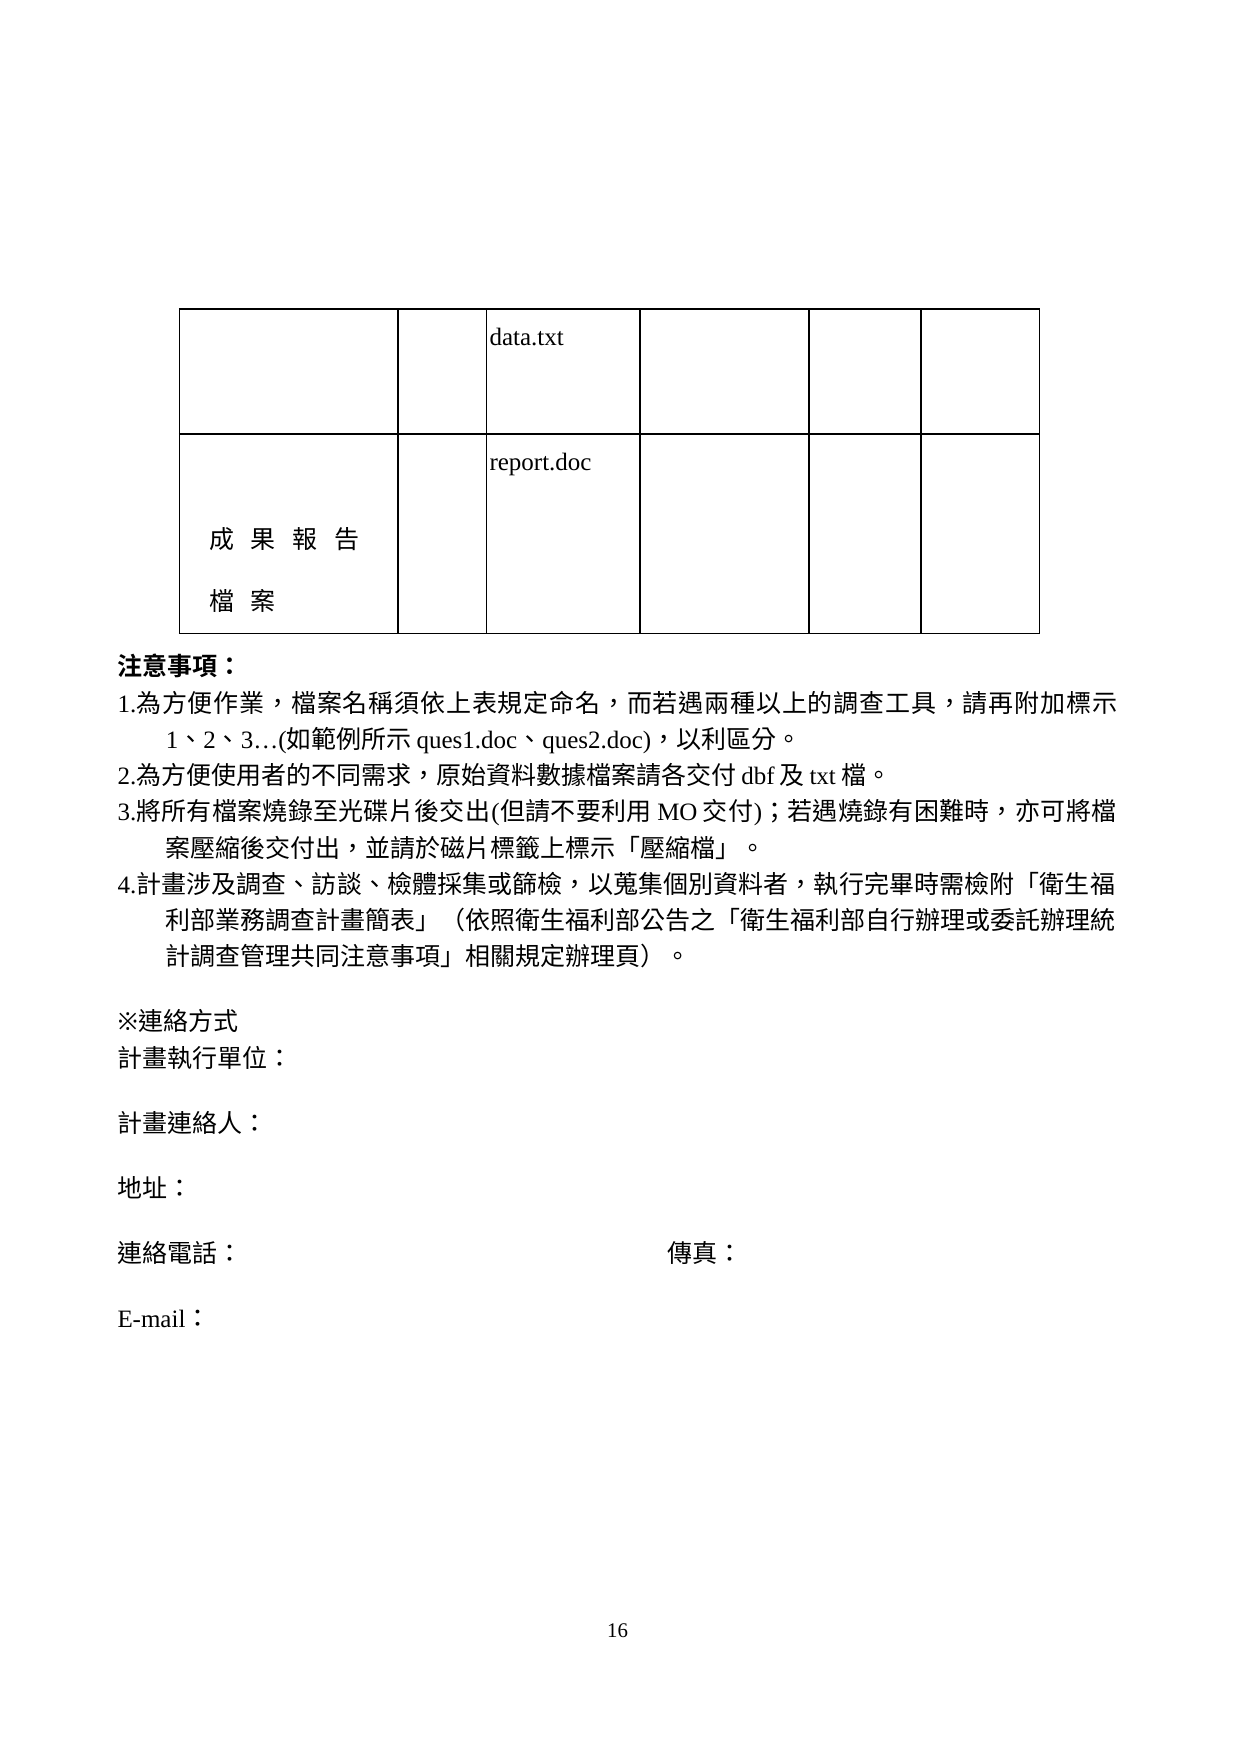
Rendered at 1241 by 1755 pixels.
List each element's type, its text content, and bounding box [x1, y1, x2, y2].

table_cell [641, 310, 808, 433]
text 計畫執行單位： [117, 1038, 1117, 1074]
table_cell 成果報告檔案 [180, 435, 397, 633]
list 為方便使用者的不同需求，原始資料數據檔案請各交付dbf及txt檔。 [117, 756, 1117, 792]
table_cell [399, 310, 486, 433]
table_cell [810, 310, 920, 433]
text 計畫連絡人： [117, 1103, 1117, 1139]
table_cell [810, 435, 920, 633]
table_cell [922, 310, 1039, 433]
text 地址： [117, 1168, 1117, 1204]
text ※連絡方式 [117, 1002, 1117, 1038]
table_cell [399, 435, 486, 633]
table_cell [641, 435, 808, 633]
list 計畫涉及調查、訪談、檢體採集或篩檢，以蒐集個別資料者，執行完畢時需檢附「衛生福利部業務調查計畫簡表」（依照衛生福利部公告之「衛生福利部自行辦理或委託辦理統計調查管理共同注意事項」相關規定辦理頁）。 [117, 864, 1117, 973]
text 注意事項： [117, 647, 1117, 683]
text E-mail： [117, 1298, 1117, 1334]
table_cell report.doc [487, 435, 639, 633]
table_cell data.txt [487, 310, 639, 433]
text 連絡電話： 傳真： [117, 1233, 1117, 1269]
table_cell [180, 310, 397, 433]
list 為方便作業，檔案名稱須依上表規定命名，而若遇兩種以上的調查工具，請再附加標示1、2、3…(如範例所示ques1.doc、ques2.doc)，以利區分。 [117, 683, 1117, 756]
list 將所有檔案燒錄至光碟片後交出(但請不要利用MO交付)；若遇燒錄有困難時，亦可將檔案壓縮後交付出，並請於磁片標籤上標示「壓縮檔」。 [117, 792, 1117, 864]
table_cell [922, 435, 1039, 633]
